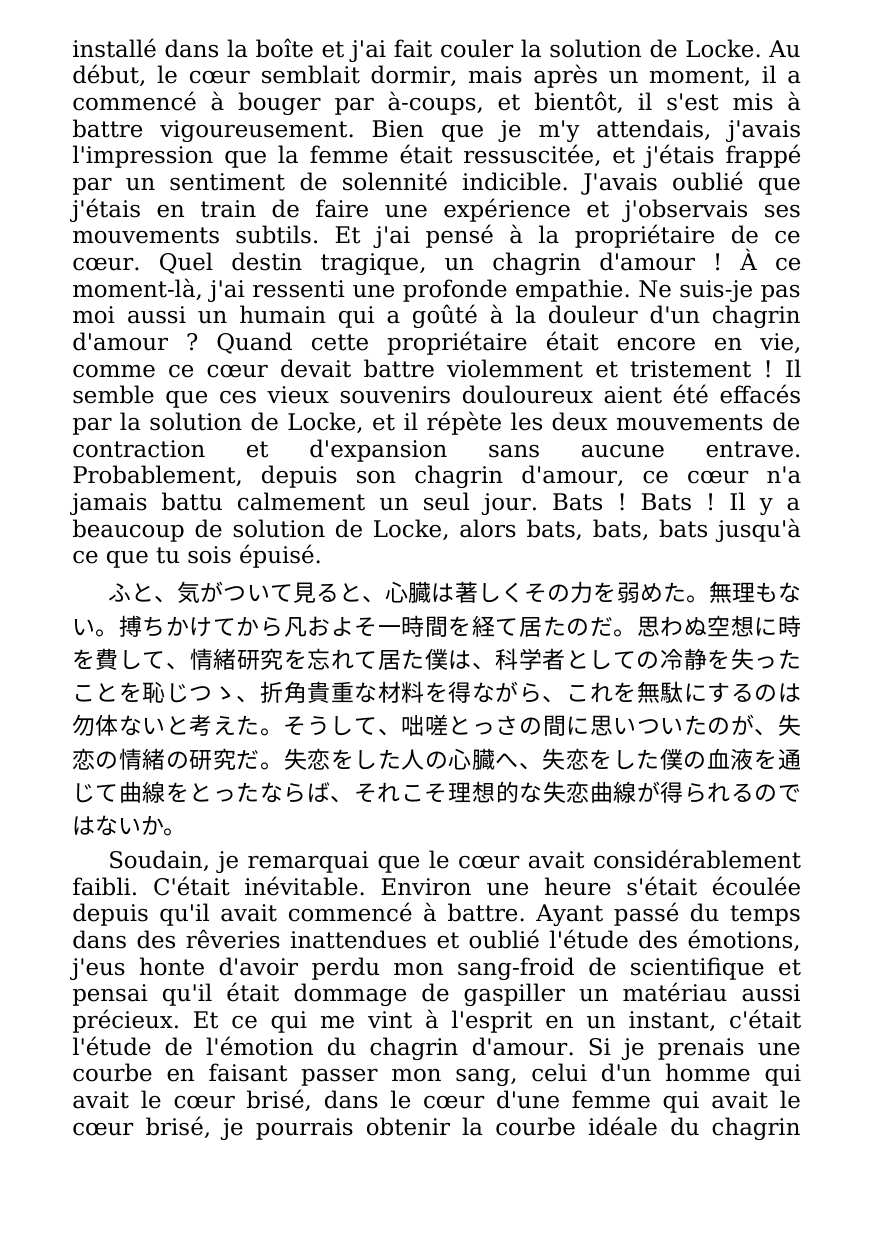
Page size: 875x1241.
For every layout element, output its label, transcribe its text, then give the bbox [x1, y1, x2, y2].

text installé dans la boîte et j'ai fait couler la solution de Locke. Au début, le cœur semblait dormir, mais après un moment, il a commencé à bouger par à-coups, et bientôt, il s'est mis à battre vigoureusement. Bien que je m'y attendais, j'avais l'impression que la femme était ressuscitée, et j'étais frappé par un sentiment de solennité indicible. J'avais oublié que j'étais en train de faire une expérience et j'observais ses mouvements subtils. Et j'ai pensé à la propriétaire de ce cœur. Quel destin tragique, un chagrin d'amour ! À ce moment-là, j'ai ressenti une profonde empathie. Ne suis-je pas moi aussi un humain qui a goûté à la douleur d'un chagrin d'amour ? Quand cette propriétaire était encore en vie, comme ce cœur devait battre violemment et tristement ! Il semble que ces vieux souvenirs douloureux aient été effacés par la solution de Locke, et il répète les deux mouvements de contraction et d'expansion sans aucune entrave. Probablement, depuis son chagrin d'amour, ce cœur n'a jamais battu calmement un seul jour. Bats ! Bats ! Il y a beaucoup de solution de Locke, alors bats, bats, bats jusqu'à ce que tu sois épuisé. [72, 36, 802, 569]
text Soudain, je remarquai que le cœur avait considérablement faibli. C'était inévitable. Environ une heure s'était écoulée depuis qu'il avait commencé à battre. Ayant passé du temps dans des rêveries inattendues et oublié l'étude des émotions, j'eus honte d'avoir perdu mon sang-froid de scientifique et pensai qu'il était dommage de gaspiller un matériau aussi précieux. Et ce qui me vint à l'esprit en un instant, c'était l'étude de l'émotion du chagrin d'amour. Si je prenais une courbe en faisant passer mon sang, celui d'un homme qui avait le cœur brisé, dans le cœur d'une femme qui avait le cœur brisé, je pourrais obtenir la courbe idéale du chagrin [72, 847, 802, 1140]
text ふと、気がついて見ると、心臓は著しくその力を弱めた。無理もない。搏ちかけてから凡およそ一時間を経て居たのだ。思わぬ空想に時を費して、情緒研究を忘れて居た僕は、科学者としての冷静を失ったことを恥じつゝ、折角貴重な材料を得ながら、これを無駄にするのは勿体ないと考えた。そうして、咄嗟とっさの間に思いついたのが、失恋の情緒の研究だ。失恋をした人の心臓へ、失恋をした僕の血液を通じて曲線をとったならば、それこそ理想的な失恋曲線が得られるのではないか。 [72, 575, 802, 841]
